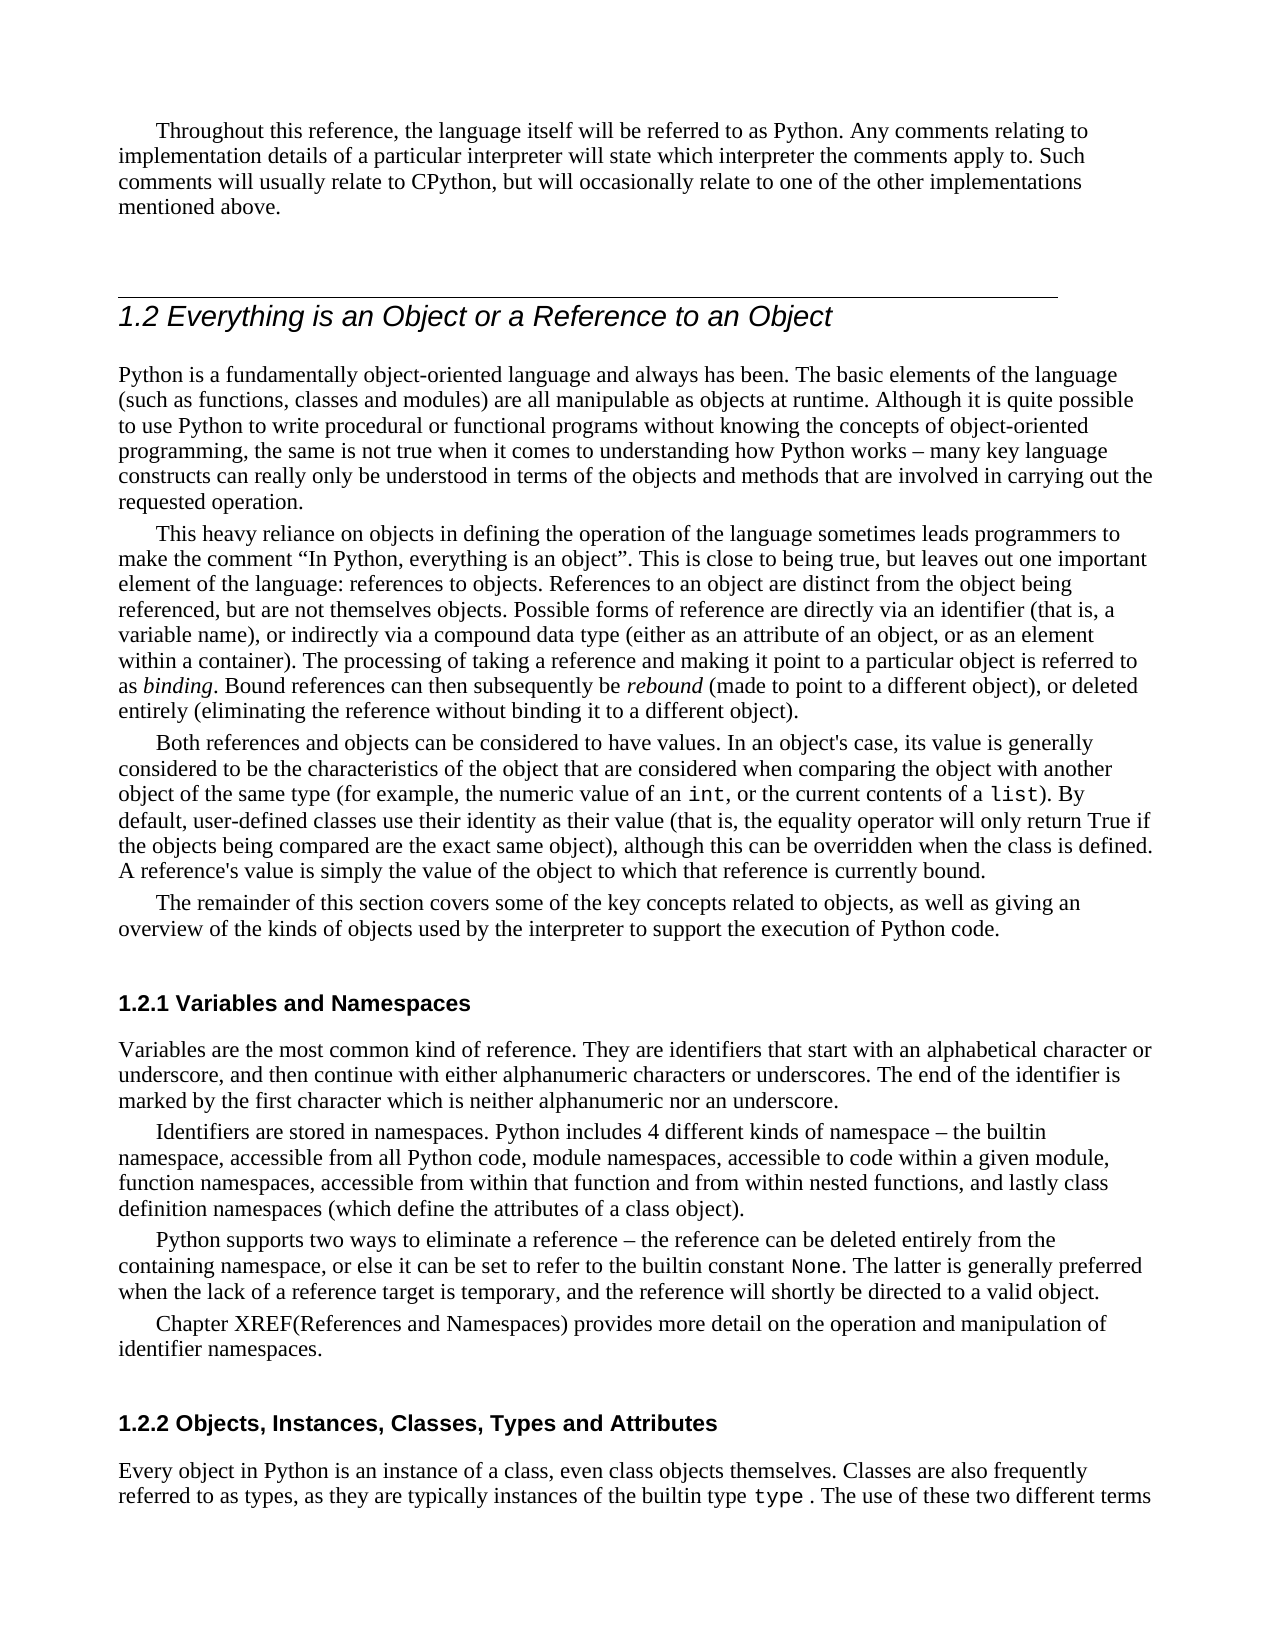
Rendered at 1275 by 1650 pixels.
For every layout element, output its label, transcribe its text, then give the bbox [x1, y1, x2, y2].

text Python is a fundamentally object-oriented language and always has been. The basic elements of the language (such as functions, classes and modules) are all manipulable as objects at runtime. Although it is quite possible to use Python to write procedural or functional programs without knowing the concepts of object-oriented programming, the same is not true when it comes to understanding how Python works – many key language constructs can really only be understood in terms of the objects and methods that are involved in carrying out the requested operation. [118, 362, 1157, 514]
text Variables are the most common kind of reference. They are identifiers that start with an alphabetical character or underscore, and then continue with either alphanumeric characters or underscores. The end of the identifier is marked by the first character which is neither alphanumeric nor an underscore. [118, 1037, 1157, 1113]
text Both references and objects can be considered to have values. In an object's case, its value is generally considered to be the characteristics of the object that are considered when comparing the object with another object of the same type (for example, the numeric value of an int, or the current contents of a list). By default, user-defined classes use their identity as their value (that is, the equality operator will only return True if the objects being compared are the exact same object), although this can be overridden when the class is defined. A reference's value is simply the value of the object to which that reference is currently bound. [118, 730, 1157, 884]
text Throughout this reference, the language itself will be referred to as Python. Any comments relating to implementation details of a particular interpreter will state which interpreter the comments apply to. Such comments will usually relate to CPython, but will occasionally relate to one of the other implementations mentioned above. [118, 118, 1157, 220]
text Python supports two ways to eliminate a reference – the reference can be deleted entirely from the containing namespace, or else it can be set to refer to the builtin constant None. The latter is generally preferred when the lack of a reference target is temporary, and the reference will shortly be directed to a valid object. [118, 1227, 1157, 1305]
subtitle 1.2.1 Variables and Namespaces [118, 985, 1157, 1016]
subtitle 1.2.2 Objects, Instances, Classes, Types and Attributes [118, 1406, 1157, 1437]
text Identifiers are stored in namespaces. Python includes 4 different kinds of namespace – the builtin namespace, accessible from all Python code, module namespaces, accessible to code within a given module, function namespaces, accessible from within that function and from within nested functions, and lastly class definition namespaces (which define the attributes of a class object). [118, 1119, 1157, 1221]
subtitle 1.2 Everything is an Object or a Reference to an Object [118, 298, 1058, 333]
text The remainder of this section covers some of the key concepts related to objects, as well as giving an overview of the kinds of objects used by the interpreter to support the execution of Python code. [118, 890, 1157, 941]
text Chapter XREF(References and Namespaces) provides more detail on the operation and manipulation of identifier namespaces. [118, 1311, 1157, 1362]
text Every object in Python is an instance of a class, even class objects themselves. Classes are also frequently referred to as types, as they are typically instances of the builtin type type . The use of these two different terms [118, 1458, 1157, 1510]
text This heavy reliance on objects in defining the operation of the language sometimes leads programmers to make the comment “In Python, everything is an object”. This is close to being true, but leaves out one important element of the language: references to objects. References to an object are distinct from the object being referenced, but are not themselves objects. Possible forms of reference are directly via an identifier (that is, a variable name), or indirectly via a compound data type (either as an attribute of an object, or as an element within a container). The processing of taking a reference and making it point to a particular object is referred to as binding. Bound references can then subsequently be rebound (made to point to a different object), or deleted entirely (eliminating the reference without binding it to a different object). [118, 521, 1157, 724]
